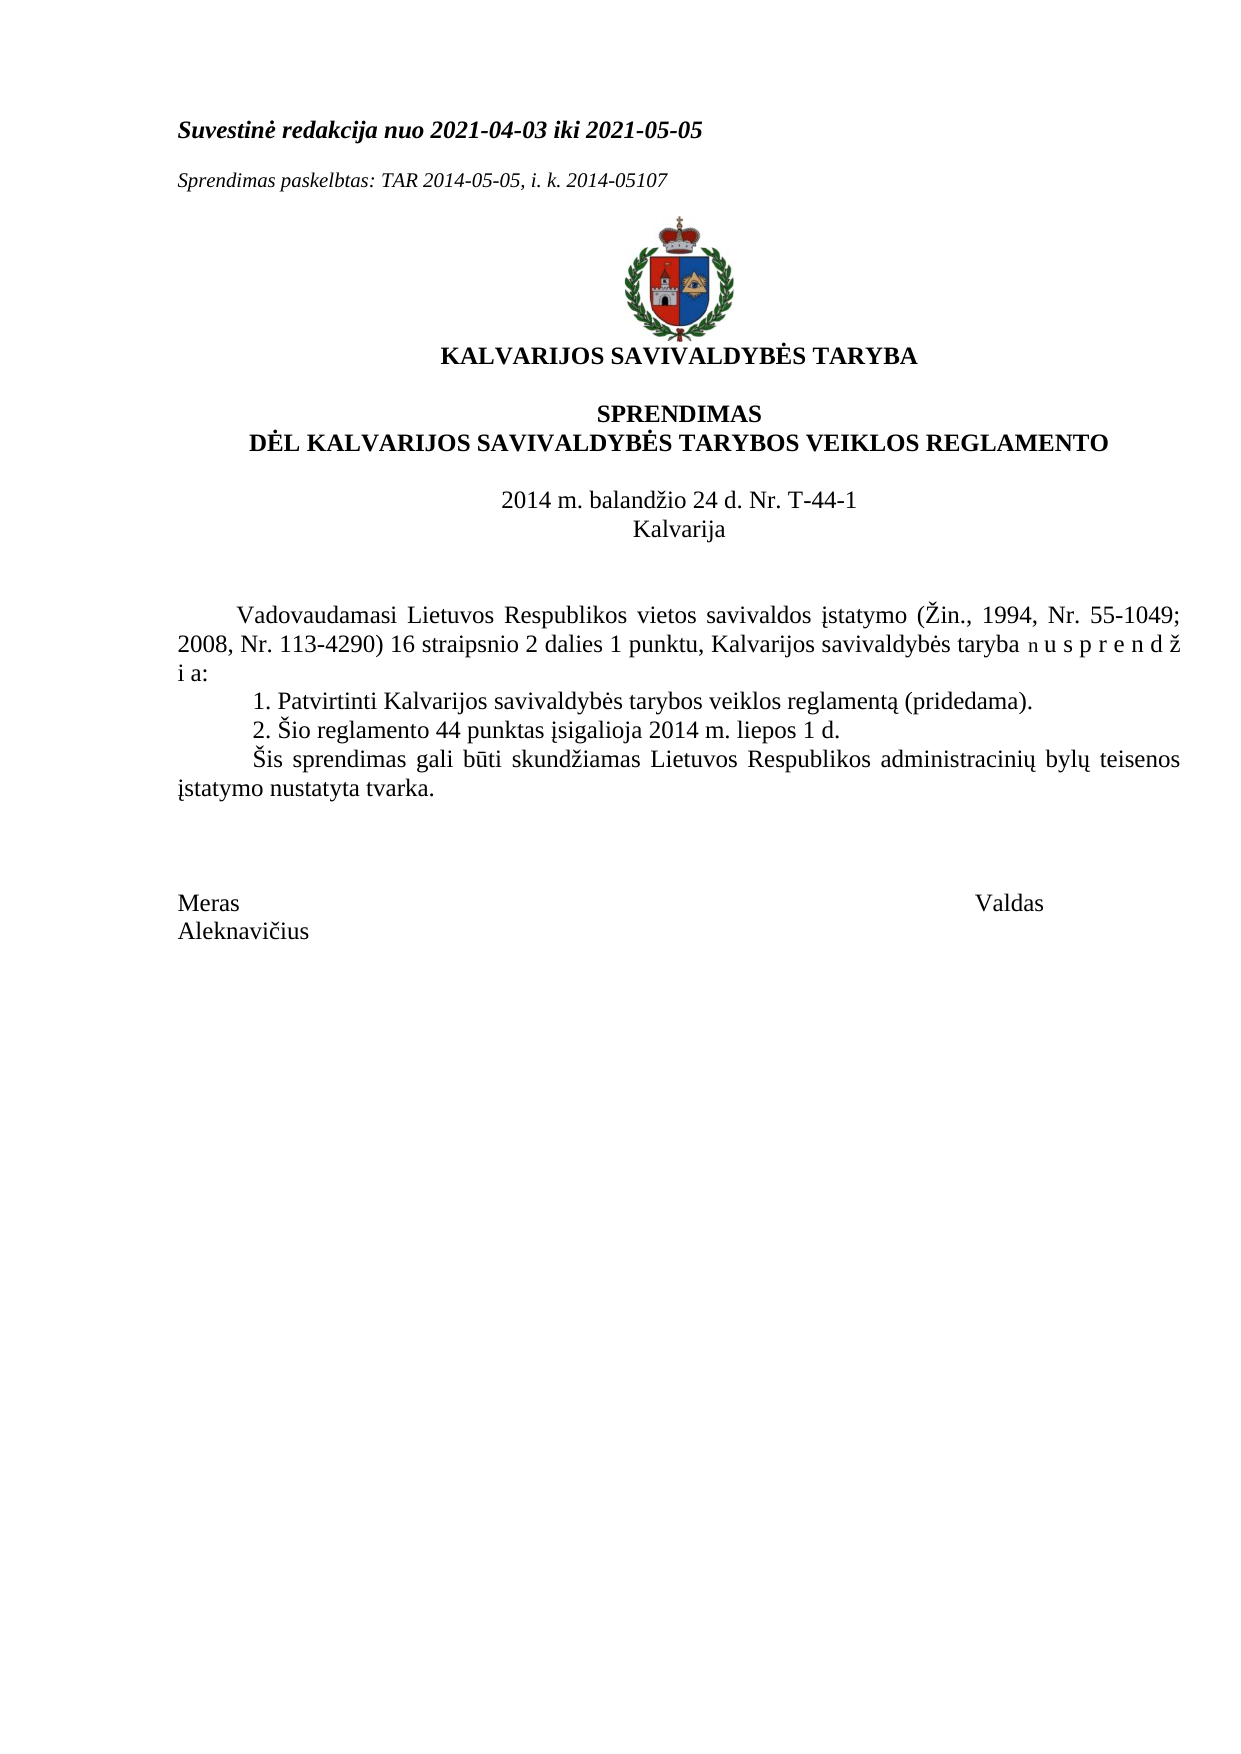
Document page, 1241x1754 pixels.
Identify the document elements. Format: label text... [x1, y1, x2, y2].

text KALVARIJOS SAVIVALDYBĖS TARYBA [177, 341, 1181, 370]
text Vadovaudamasi Lietuvos Respublikos vietos savivaldos įstatymo (Žin., 1994, Nr. 55-1049; 2008, Nr. 113-4290) 16 straipsnio 2 dalies 1 punktu, Kalvarijos savivaldybės taryba n u s p r e n d ž i a: [177, 600, 1181, 686]
text 2. Šio reglamento 44 punktas įsigalioja 2014 m. liepos 1 d. [177, 715, 1181, 744]
text Kalvarija [177, 514, 1181, 543]
text 1. Patvirtinti Kalvarijos savivaldybės tarybos veiklos reglamentą (pridedama). [177, 686, 1181, 715]
text Šis sprendimas gali būti skundžiamas Lietuvos Respublikos administracinių bylų teisenos įstatymo nustatyta tvarka. [177, 744, 1181, 801]
text Suvestinė redakcija nuo 2021-04-03 iki 2021-05-05 [177, 116, 1181, 144]
text 2014 m. balandžio 24 d. Nr. T-44-1 [177, 485, 1181, 514]
text Sprendimas paskelbtas: TAR 2014-05-05, i. k. 2014-05107 [177, 168, 1181, 192]
text SPRENDIMAS [177, 399, 1181, 428]
text DĖL KALVARIJOS SAVIVALDYBĖS TARYBOS VEIKLOS REGLAMENTO [177, 428, 1181, 456]
text Meras Valdas Aleknavičius [177, 888, 1181, 945]
